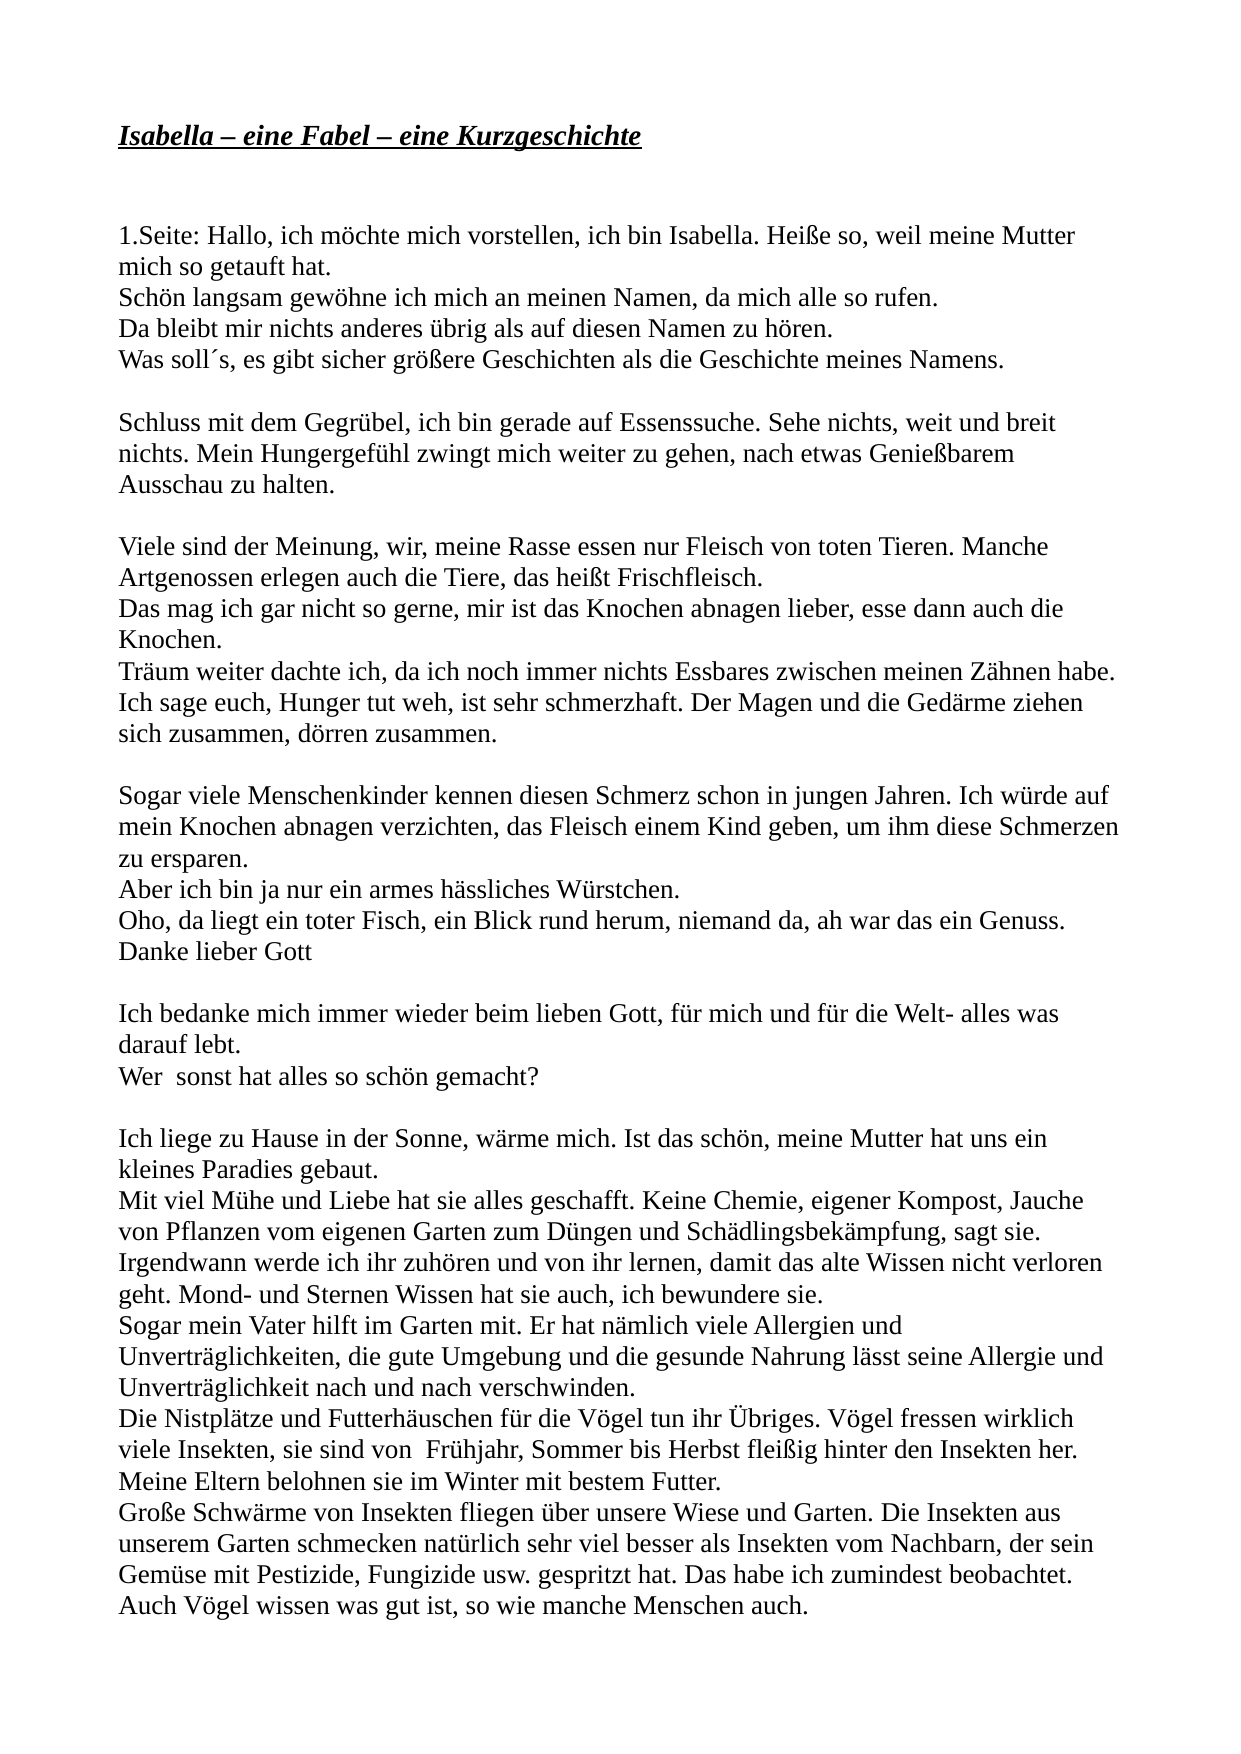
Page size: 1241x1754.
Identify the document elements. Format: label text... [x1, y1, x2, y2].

text Schön langsam gewöhne ich mich an meinen Namen, da mich alle so rufen. [118, 281, 1122, 312]
text Viele sind der Meinung, wir, meine Rasse essen nur Fleisch von toten Tieren. Manche Artgenossen erlegen auch die Tiere, das heißt Frischfleisch. [118, 530, 1122, 592]
text Da bleibt mir nichts anderes übrig als auf diesen Namen zu hören. [118, 312, 1122, 343]
text Isabella – eine Fabel – eine Kurzgeschichte [118, 118, 1122, 152]
text Große Schwärme von Insekten fliegen über unsere Wiese und Garten. Die Insekten aus unserem Garten schmecken natürlich sehr viel besser als Insekten vom Nachbarn, der sein Gemüse mit Pestizide, Fungizide usw. gespritzt hat. Das habe ich zumindest beobachtet. [118, 1496, 1122, 1589]
text Sogar viele Menschenkinder kennen diesen Schmerz schon in jungen Jahren. Ich würde auf mein Knochen abnagen verzichten, das Fleisch einem Kind geben, um ihm diese Schmerzen zu ersparen. [118, 779, 1122, 873]
text Ich sage euch, Hunger tut weh, ist sehr schmerzhaft. Der Magen und die Gedärme ziehen sich zusammen, dörren zusammen. [118, 686, 1122, 748]
text Meine Eltern belohnen sie im Winter mit bestem Futter. [118, 1464, 1122, 1496]
text Schluss mit dem Gegrübel, ich bin gerade auf Essenssuche. Sehe nichts, weit und breit nichts. Mein Hungergefühl zwingt mich weiter zu gehen, nach etwas Genießbarem Ausschau zu halten. [118, 406, 1122, 499]
text Sogar mein Vater hilft im Garten mit. Er hat nämlich viele Allergien und Unverträglichkeiten, die gute Umgebung und die gesunde Nahrung lässt seine Allergie und Unverträglichkeit nach und nach verschwinden. [118, 1309, 1122, 1402]
text Oho, da liegt ein toter Fisch, ein Blick rund herum, niemand da, ah war das ein Genuss. Danke lieber Gott [118, 904, 1122, 966]
text Träum weiter dachte ich, da ich noch immer nichts Essbares zwischen meinen Zähnen habe. [118, 655, 1122, 686]
text Das mag ich gar nicht so gerne, mir ist das Knochen abnagen lieber, esse dann auch die Knochen. [118, 592, 1122, 655]
text Auch Vögel wissen was gut ist, so wie manche Menschen auch. [118, 1589, 1122, 1620]
text Die Nistplätze und Futterhäuschen für die Vögel tun ihr Übriges. Vögel fressen wirklich viele Insekten, sie sind von Frühjahr, Sommer bis Herbst fleißig hinter den Insekten her. [118, 1402, 1122, 1464]
text Mit viel Mühe und Liebe hat sie alles geschafft. Keine Chemie, eigener Kompost, Jauche von Pflanzen vom eigenen Garten zum Düngen und Schädlingsbekämpfung, sagt sie. Irgendwann werde ich ihr zuhören und von ihr lernen, damit das alte Wissen nicht verloren geht. Mond- und Sternen Wissen hat sie auch, ich bewundere sie. [118, 1184, 1122, 1309]
text Wer sonst hat alles so schön gemacht? [118, 1060, 1122, 1091]
text Ich bedanke mich immer wieder beim lieben Gott, für mich und für die Welt- alles was darauf lebt. [118, 997, 1122, 1060]
text Ich liege zu Hause in der Sonne, wärme mich. Ist das schön, meine Mutter hat uns ein kleines Paradies gebaut. [118, 1122, 1122, 1184]
text Was soll´s, es gibt sicher größere Geschichten als die Geschichte meines Namens. [118, 343, 1122, 374]
text 1.Seite: Hallo, ich möchte mich vorstellen, ich bin Isabella. Heiße so, weil meine Mutter mich so getauft hat. [118, 219, 1122, 281]
text Aber ich bin ja nur ein armes hässliches Würstchen. [118, 873, 1122, 904]
